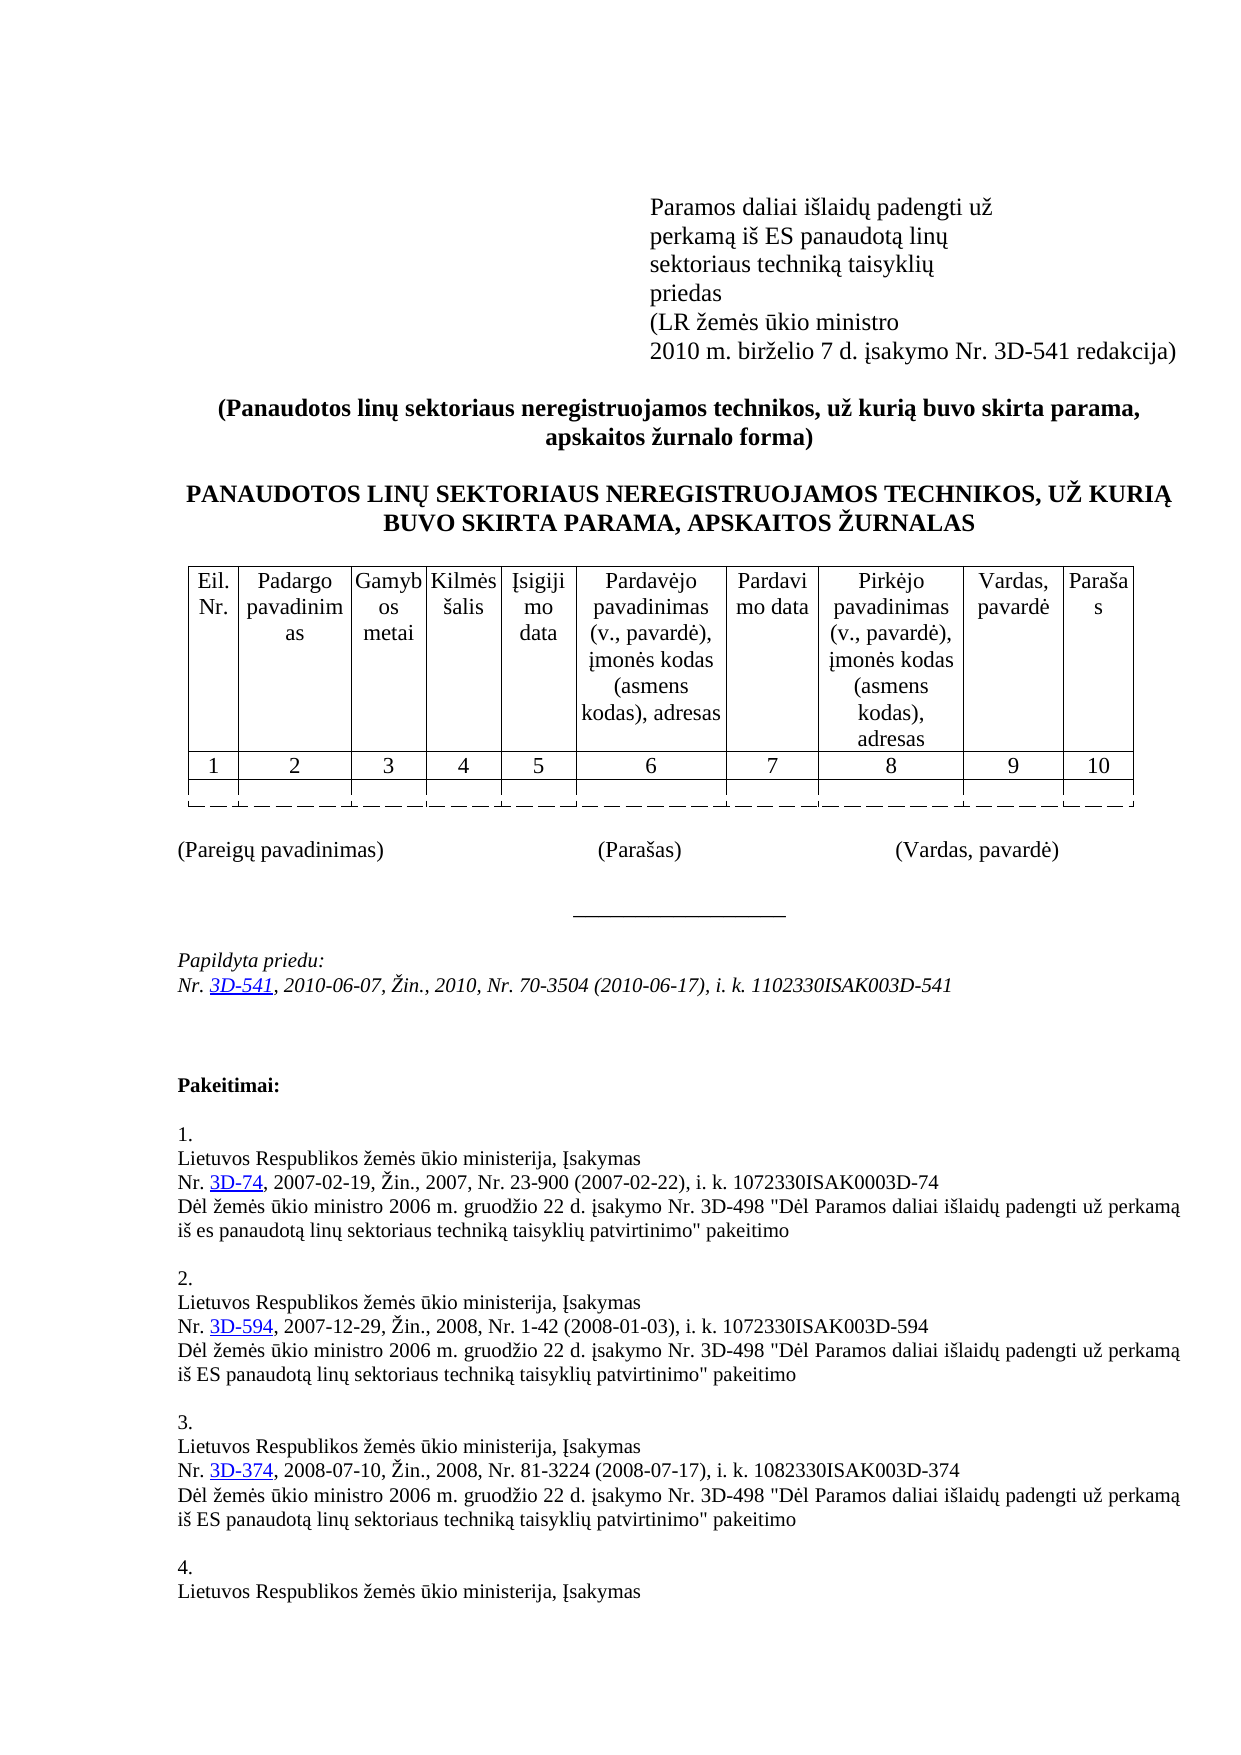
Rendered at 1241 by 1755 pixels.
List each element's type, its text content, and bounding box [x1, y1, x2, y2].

text (Pareigų pavadinimas) (Parašas) (Vardas, pavardė) [177, 836, 1181, 862]
text (LR žemės ūkio ministro [649, 307, 1181, 336]
table_cell 5 [502, 752, 576, 779]
text Nr. 3D-374, 2008-07-10, Žin., 2008, Nr. 81-3224 (2008-07-17), i. k. 1082330ISAK003D-374 [177, 1458, 1181, 1482]
text Dėl žemės ūkio ministro 2006 m. gruodžio 22 d. įsakymo Nr. 3D-498 "Dėl Paramos daliai išlaidų padengti už perkamą iš ES panaudotą linų sektoriaus techniką taisyklių patvirtinimo" pakeitimo [177, 1482, 1181, 1531]
table_header Vardas, pavardė [964, 567, 1063, 751]
text 2010 m. birželio 7 d. įsakymo Nr. 3D-541 redakcija) [649, 336, 1181, 364]
table_cell [501, 780, 576, 806]
text Nr. 3D-541, 2010-06-07, Žin., 2010, Nr. 70-3504 (2010-06-17), i. k. 1102330ISAK003D-541 [177, 972, 1181, 997]
table_cell 8 [819, 752, 963, 779]
text Pakeitimai: [177, 1073, 1181, 1097]
table_header Gamybos metai [352, 567, 426, 751]
text Lietuvos Respublikos žemės ūkio ministerija, Įsakymas [177, 1290, 1181, 1314]
text priedas [649, 278, 1181, 307]
table_header Įsigijimo data [502, 567, 576, 751]
text _________________ [177, 891, 1181, 920]
text Papildyta priedu: [177, 948, 1181, 972]
table_cell [964, 780, 1063, 806]
table_header Pardavimo data [727, 567, 818, 751]
table_cell [576, 780, 726, 806]
table_cell 7 [727, 752, 818, 779]
text sektoriaus techniką taisyklių [649, 249, 1181, 278]
table_cell [819, 780, 963, 806]
text Nr. 3D-594, 2007-12-29, Žin., 2008, Nr. 1-42 (2008-01-03), i. k. 1072330ISAK003D-594 [177, 1314, 1181, 1338]
text Nr. 3D-74, 2007-02-19, Žin., 2007, Nr. 23-900 (2007-02-22), i. k. 1072330ISAK0003D-74 [177, 1170, 1181, 1194]
table_cell 1 [189, 752, 238, 779]
table_cell [726, 780, 819, 806]
text 2. [177, 1266, 1181, 1290]
table_cell 10 [1064, 752, 1133, 779]
text 1. [177, 1122, 1181, 1146]
text Lietuvos Respublikos žemės ūkio ministerija, Įsakymas [177, 1434, 1181, 1458]
text perkamą iš ES panaudotą linų [649, 221, 1181, 249]
table_cell 9 [964, 752, 1063, 779]
text Lietuvos Respublikos žemės ūkio ministerija, Įsakymas [177, 1579, 1181, 1603]
table_cell 4 [427, 752, 501, 779]
text Paramos daliai išlaidų padengti už [650, 192, 1181, 221]
table_cell [239, 780, 351, 806]
table_cell 6 [577, 752, 726, 779]
text Dėl žemės ūkio ministro 2006 m. gruodžio 22 d. įsakymo Nr. 3D-498 "Dėl Paramos daliai išlaidų padengti už perkamą iš es panaudotą linų sektoriaus techniką taisyklių patvirtinimo" pakeitimo [177, 1194, 1181, 1242]
table_header Pardavėjo pavadinimas (v., pavardė), įmonės kodas (asmens kodas), adresas [577, 567, 726, 751]
table_header Padargo pavadinimas [239, 567, 351, 751]
table_header Eil. Nr. [189, 567, 238, 751]
table_header Kilmės šalis [427, 567, 501, 751]
text 4. [177, 1555, 1181, 1579]
text Lietuvos Respublikos žemės ūkio ministerija, Įsakymas [177, 1146, 1181, 1170]
text 3. [177, 1410, 1181, 1434]
table_cell 3 [352, 752, 426, 779]
table_header Parašas [1064, 567, 1133, 751]
table_cell [1064, 780, 1133, 806]
text (Panaudotos linų sektoriaus neregistruojamos technikos, už kurią buvo skirta parama, apskaitos žurnalo forma) [177, 393, 1181, 451]
text PANAUDOTOS LINŲ SEKTORIAUS NEREGISTRUOJAMOS TECHNIKOS, UŽ KURIĄ BUVO SKIRTA PARAMA, APSKAITOS ŽURNALAS [177, 479, 1181, 537]
table_cell 2 [239, 752, 351, 779]
table_cell [426, 780, 501, 806]
table_cell [189, 780, 238, 806]
table_header Pirkėjo pavadinimas (v., pavardė), įmonės kodas (asmens kodas), adresas [819, 567, 963, 751]
text Dėl žemės ūkio ministro 2006 m. gruodžio 22 d. įsakymo Nr. 3D-498 "Dėl Paramos daliai išlaidų padengti už perkamą iš ES panaudotą linų sektoriaus techniką taisyklių patvirtinimo" pakeitimo [177, 1338, 1181, 1386]
table_cell [351, 780, 426, 806]
